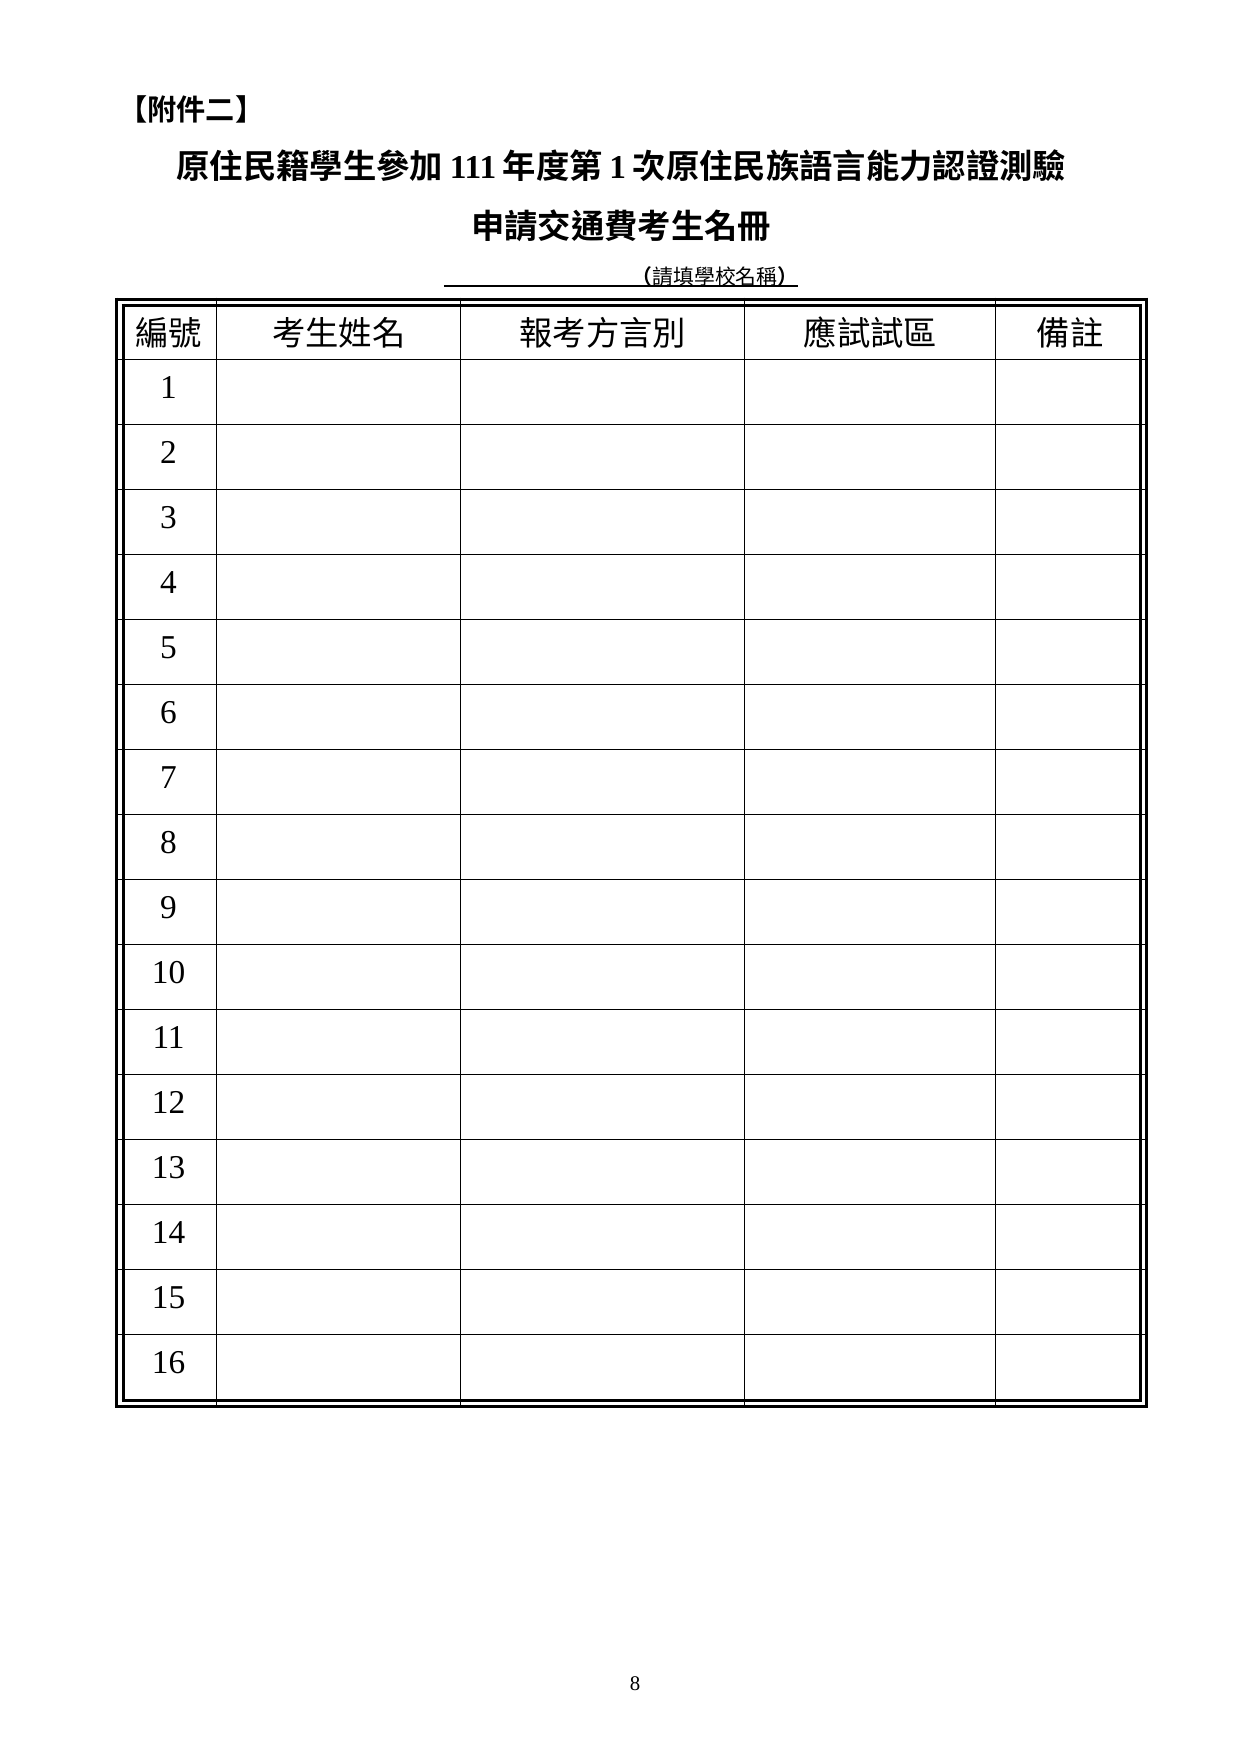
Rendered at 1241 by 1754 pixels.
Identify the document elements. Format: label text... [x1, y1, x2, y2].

table_cell [745, 620, 995, 683]
text 申請交通費考生名冊 [118, 200, 1124, 248]
text 原住民籍學生參加111年度第1次原住民族語言能力認證測驗 [118, 139, 1124, 188]
table_cell [217, 1335, 460, 1398]
table_cell [745, 880, 995, 943]
table_cell [996, 490, 1139, 553]
table_cell 10 [125, 945, 216, 1008]
table_cell [217, 425, 460, 488]
table_cell [217, 1270, 460, 1333]
table_cell [461, 1075, 744, 1138]
table_cell [996, 1075, 1139, 1138]
table_cell [461, 945, 744, 1008]
table_cell [745, 750, 995, 813]
table_cell 14 [125, 1205, 216, 1268]
table_header 應試試區 [745, 307, 995, 358]
table_cell [745, 1140, 995, 1203]
table_cell [461, 685, 744, 748]
table_cell 2 [125, 425, 216, 488]
table_cell [217, 750, 460, 813]
table_cell [217, 620, 460, 683]
table_cell 1 [125, 360, 216, 423]
table_cell 5 [125, 620, 216, 683]
table_cell [461, 425, 744, 488]
table_cell [217, 945, 460, 1008]
table_cell [217, 815, 460, 878]
table_cell [745, 555, 995, 618]
table_cell [996, 945, 1139, 1008]
table_cell [996, 815, 1139, 878]
table_cell [745, 1075, 995, 1138]
table_cell [996, 360, 1139, 423]
table_cell [745, 1335, 995, 1398]
table_cell [745, 685, 995, 748]
table_header 備註 [996, 301, 1143, 358]
table_cell 6 [125, 685, 216, 748]
table_cell [217, 685, 460, 748]
table_cell [461, 620, 744, 683]
table_cell 11 [125, 1010, 216, 1073]
table_cell [217, 1205, 460, 1268]
table_cell 3 [125, 490, 216, 553]
table_cell [217, 490, 460, 553]
table_cell [996, 555, 1139, 618]
table_cell [461, 750, 744, 813]
table_cell [745, 425, 995, 488]
table_cell [217, 360, 460, 423]
table_cell [217, 880, 460, 943]
table_cell [461, 1270, 744, 1333]
table_cell [745, 945, 995, 1008]
table_cell 8 [125, 815, 216, 878]
table_cell [461, 360, 744, 423]
text （請填學校名稱） [118, 260, 1124, 290]
table_cell [217, 1010, 460, 1073]
table_cell 15 [125, 1270, 216, 1333]
table_cell [217, 1140, 460, 1203]
table_cell [745, 360, 995, 423]
text 【附件二】 [118, 87, 1124, 129]
table_cell 9 [125, 880, 216, 943]
table_cell [996, 1205, 1139, 1268]
table_header 考生姓名 [217, 307, 460, 358]
table_cell 7 [125, 750, 216, 813]
table_cell [996, 1335, 1139, 1398]
table_cell [745, 490, 995, 553]
table_cell [461, 1010, 744, 1073]
table_cell [996, 685, 1139, 748]
table_cell [461, 880, 744, 943]
table_cell [745, 1010, 995, 1073]
table_cell [745, 1270, 995, 1333]
table_header 報考方言別 [461, 307, 744, 358]
table_cell 4 [125, 555, 216, 618]
table_header 編號 [120, 301, 216, 358]
table_cell [461, 1140, 744, 1203]
table_cell [461, 1205, 744, 1268]
table_cell 12 [125, 1075, 216, 1138]
table_cell [217, 1075, 460, 1138]
table_cell 16 [125, 1335, 216, 1398]
table_cell [996, 750, 1139, 813]
table_cell [461, 1335, 744, 1398]
table_cell 13 [125, 1140, 216, 1203]
table_cell [996, 880, 1139, 943]
table_cell [996, 425, 1139, 488]
table_cell [996, 1010, 1139, 1073]
table_cell [996, 1270, 1139, 1333]
table_cell [217, 555, 460, 618]
table_cell [461, 555, 744, 618]
table_cell [996, 620, 1139, 683]
table_cell [461, 490, 744, 553]
table_cell [745, 1205, 995, 1268]
table_cell [461, 815, 744, 878]
table_cell [745, 815, 995, 878]
table_cell [996, 1140, 1139, 1203]
